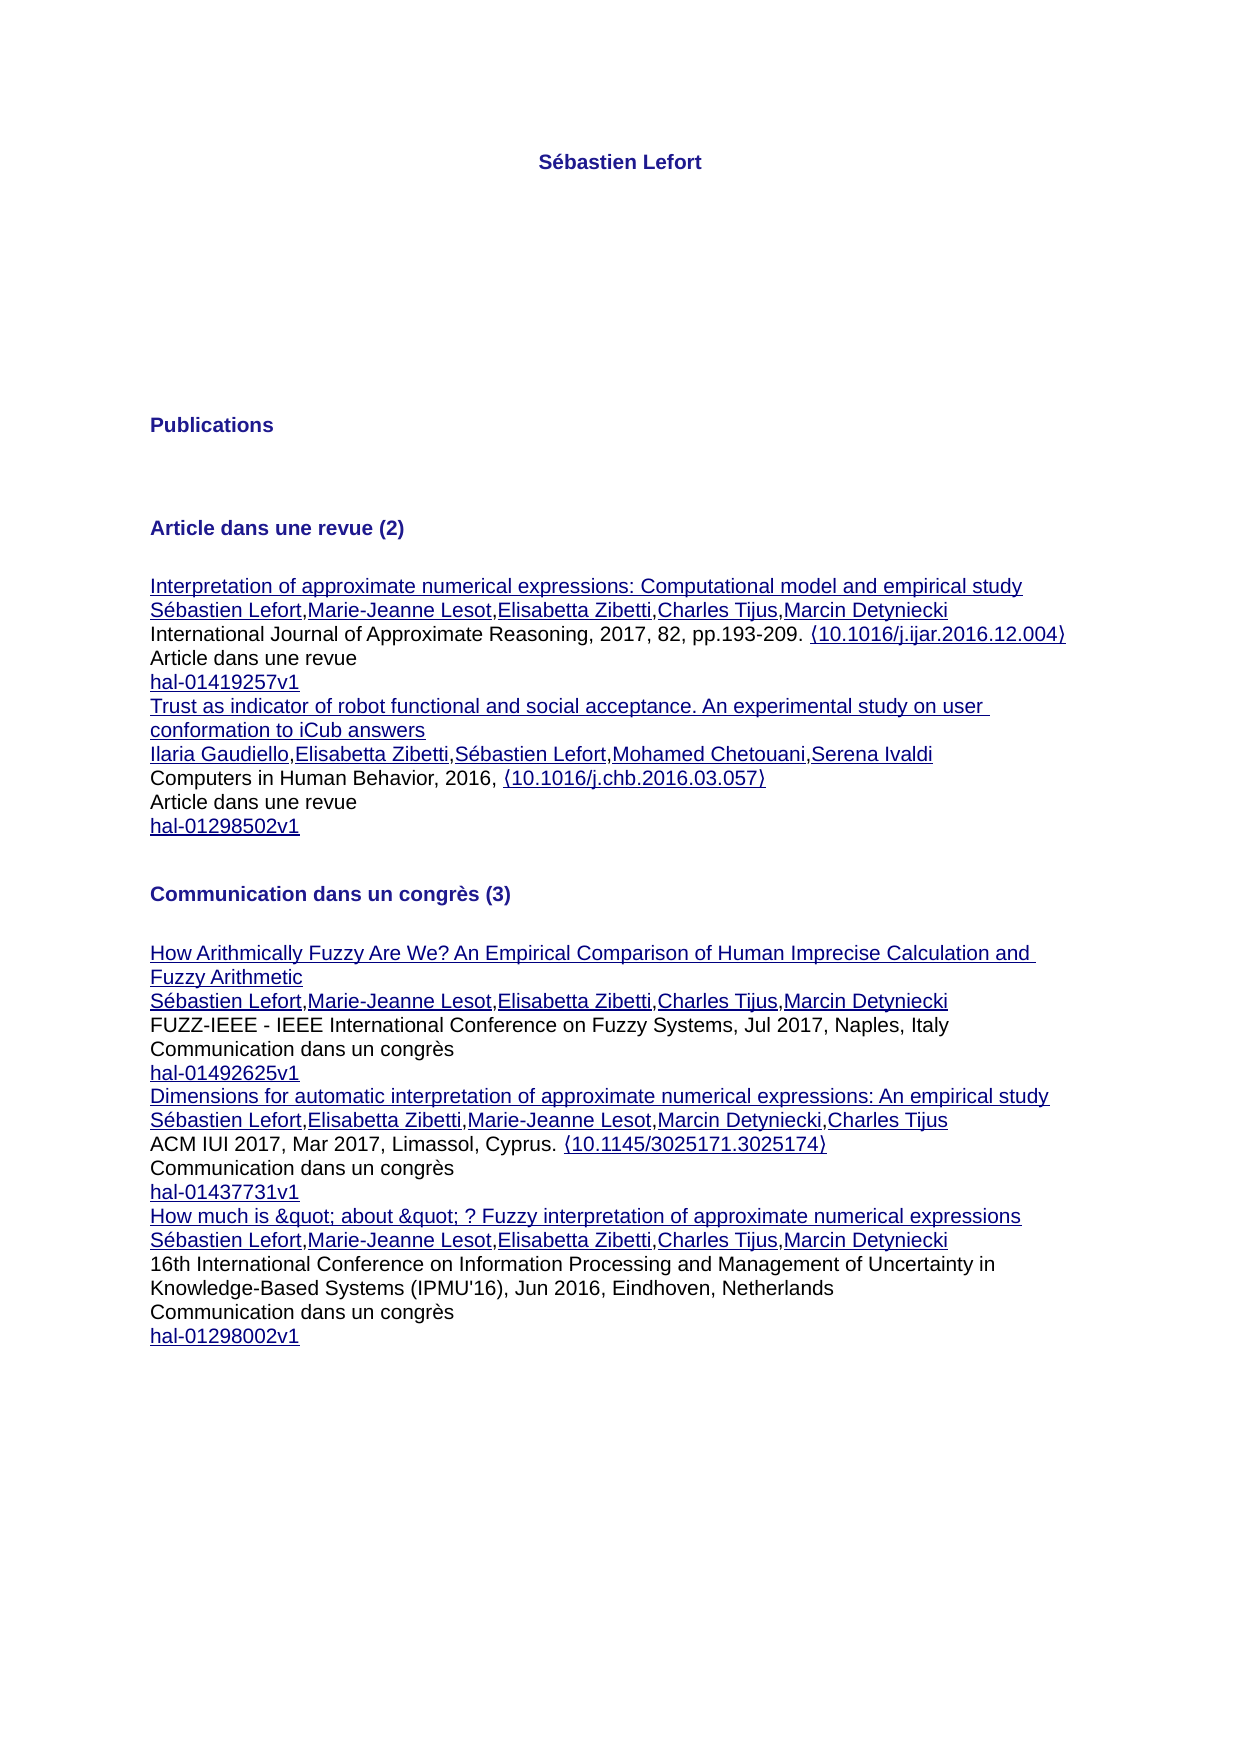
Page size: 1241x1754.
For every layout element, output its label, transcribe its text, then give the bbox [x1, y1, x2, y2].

subtitle Sébastien Lefort [150, 150, 1090, 174]
table_header How Arithmically Fuzzy Are We? An Empirical Comparison of Human Imprecise Calculation and Fuzzy Arithmetic Sébastien Lefort,Marie-Jeanne Lesot,Elisabetta Zibetti,Charles Tijus,Marcin Detyniecki FUZZ-IEEE - IEEE International Conference on Fuzzy Systems, Jul 2017, Naples, Italy Communication dans un congrès hal-01492625v1 [150, 941, 1090, 1084]
table_header Interpretation of approximate numerical expressions: Computational model and empirical study Sébastien Lefort,Marie-Jeanne Lesot,Elisabetta Zibetti,Charles Tijus,Marcin Detyniecki International Journal of Approximate Reasoning, 2017, 82, pp.193-209. ⟨10.1016/j.ijar.2016.12.004⟩ Article dans une revue hal-01419257v1 [150, 574, 1090, 694]
table_cell Dimensions for automatic interpretation of approximate numerical expressions: An empirical study Sébastien Lefort,Elisabetta Zibetti,Marie-Jeanne Lesot,Marcin Detyniecki,Charles Tijus ACM IUI 2017, Mar 2017, Limassol, Cyprus. ⟨10.1145/3025171.3025174⟩ Communication dans un congrès hal-01437731v1 [150, 1084, 1090, 1204]
table_cell How much is &quot; about &quot; ? Fuzzy interpretation of approximate numerical expressions Sébastien Lefort,Marie-Jeanne Lesot,Elisabetta Zibetti,Charles Tijus,Marcin Detyniecki 16th International Conference on Information Processing and Management of Uncertainty in Knowledge-Based Systems (IPMU'16), Jun 2016, Eindhoven, Netherlands Communication dans un congrès hal-01298002v1 [150, 1204, 1090, 1348]
table_cell Trust as indicator of robot functional and social acceptance. An experimental study on user conformation to iCub answers Ilaria Gaudiello,Elisabetta Zibetti,Sébastien Lefort,Mohamed Chetouani,Serena Ivaldi Computers in Human Behavior, 2016, ⟨10.1016/j.chb.2016.03.057⟩ Article dans une revue hal-01298502v1 [150, 694, 1090, 837]
subtitle Publications [150, 412, 1090, 436]
subtitle Communication dans un congrès (3) [150, 882, 1090, 906]
subtitle Article dans une revue (2) [150, 516, 1090, 539]
